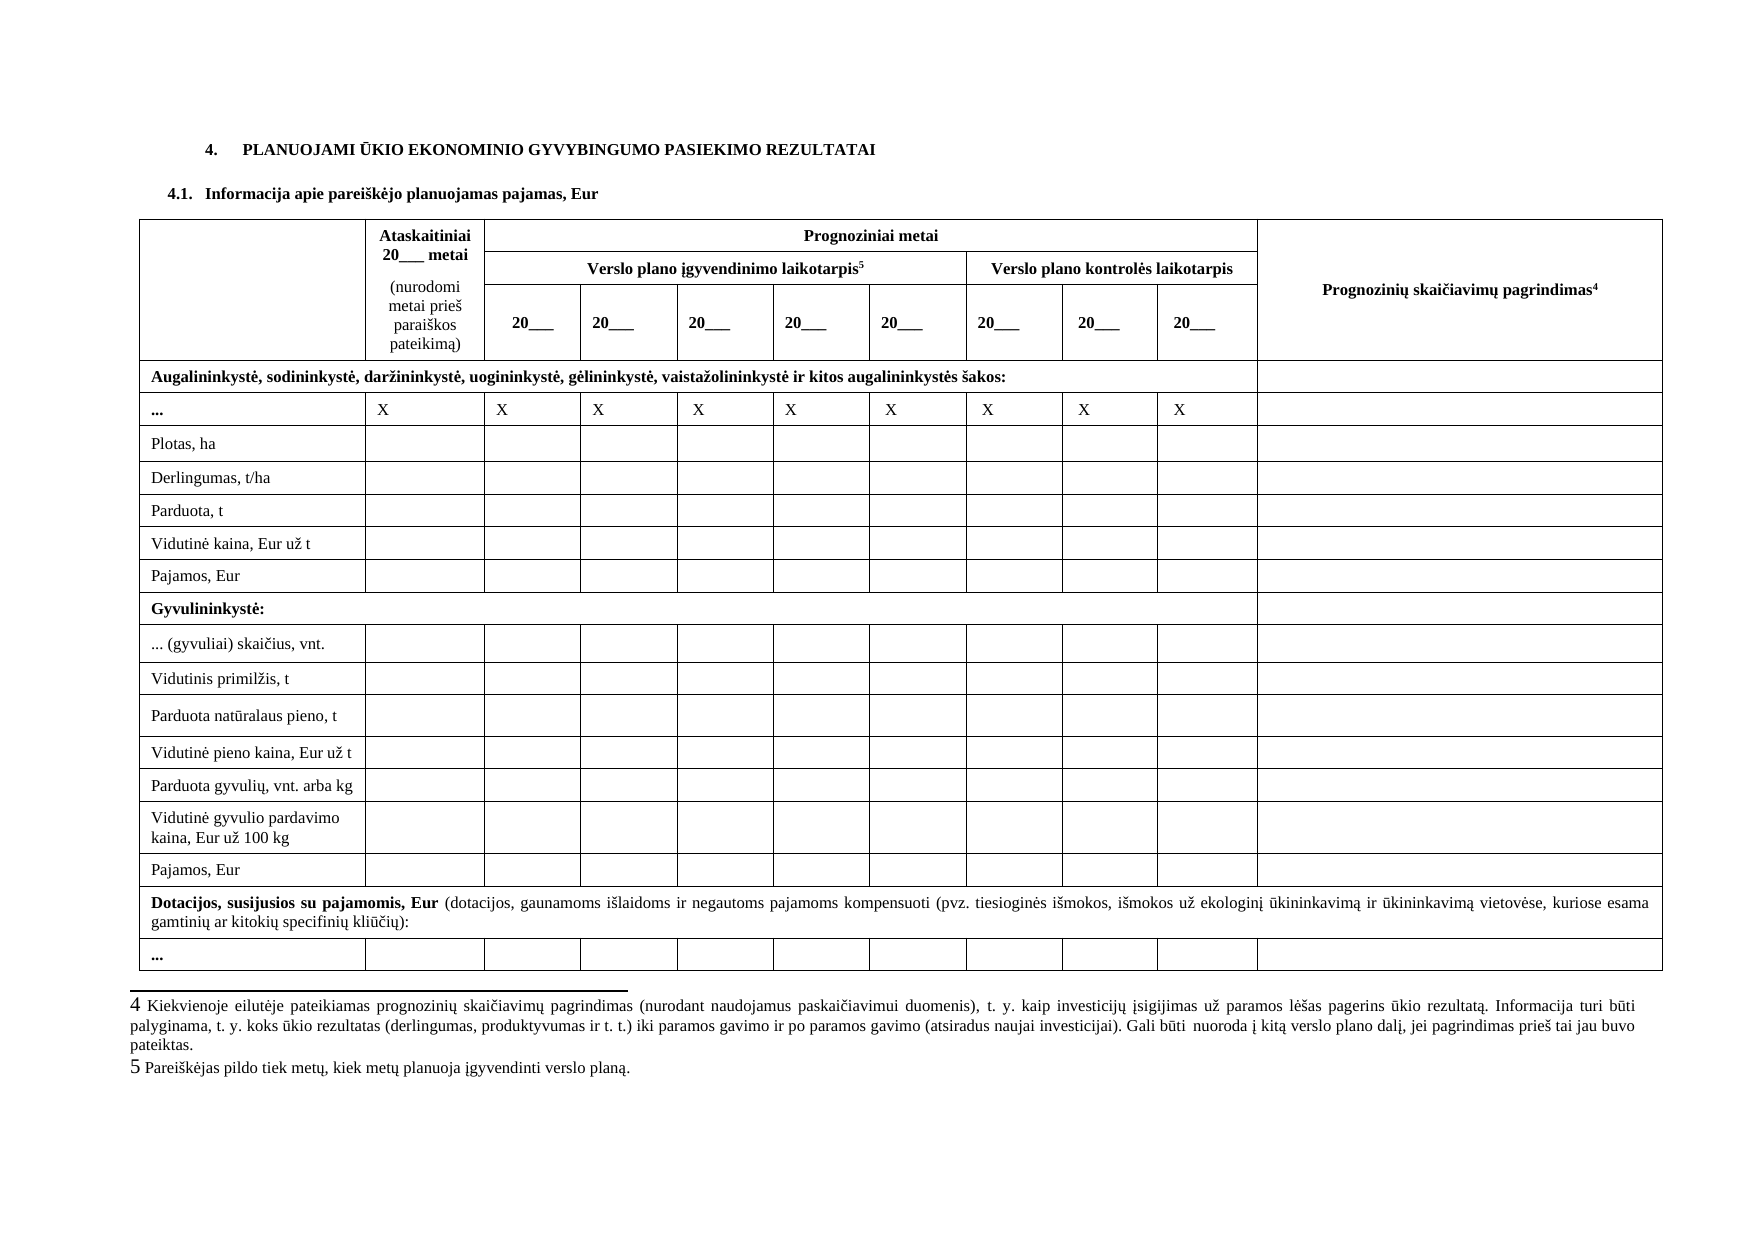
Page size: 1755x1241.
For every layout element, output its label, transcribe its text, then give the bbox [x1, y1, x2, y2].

table_cell [366, 663, 484, 694]
table_cell [967, 527, 1062, 559]
table_cell [678, 527, 773, 559]
table_cell X [774, 393, 869, 425]
table_cell [366, 625, 484, 662]
table_cell [1258, 495, 1662, 526]
table_cell [678, 802, 773, 853]
table_cell [774, 426, 869, 461]
table_cell [774, 802, 869, 853]
table_cell [870, 769, 966, 801]
table_cell [485, 426, 580, 461]
table_cell Plotas, ha [140, 426, 365, 461]
table_cell [581, 663, 677, 694]
table_cell [678, 495, 773, 526]
table_cell [1063, 769, 1157, 801]
table_cell [870, 663, 966, 694]
table_cell [967, 769, 1062, 801]
table_cell [678, 695, 773, 736]
table_cell 20___ [870, 285, 966, 359]
list Informacija apie pareiškėjo planuojamas pajamas, Eur [167, 184, 1636, 203]
table_cell [967, 462, 1062, 493]
table_cell [366, 939, 484, 970]
table_cell [1258, 527, 1662, 559]
table_cell [1258, 663, 1662, 694]
table_cell [1158, 802, 1257, 853]
table_cell [870, 854, 966, 886]
table_cell [967, 802, 1062, 853]
table_cell [1258, 939, 1662, 970]
table_cell [1063, 802, 1157, 853]
table_cell X [870, 393, 966, 425]
table_cell [485, 802, 580, 853]
table_cell [870, 737, 966, 768]
table_cell [366, 462, 484, 493]
table_cell [485, 769, 580, 801]
table_cell X [485, 393, 580, 425]
table_cell [485, 495, 580, 526]
table_cell [1158, 426, 1257, 461]
table_cell [967, 560, 1062, 592]
table_cell [1063, 854, 1157, 886]
table_cell [1158, 695, 1257, 736]
table_header [140, 220, 365, 359]
table_cell 20___ [581, 285, 677, 359]
table_cell [1158, 854, 1257, 886]
table_cell [870, 560, 966, 592]
table_cell Pajamos, Eur [140, 854, 365, 886]
table_cell [967, 625, 1062, 662]
table_cell X [1158, 393, 1257, 425]
table_cell [774, 560, 869, 592]
table_cell [1258, 560, 1662, 592]
table_cell X [366, 393, 484, 425]
table_cell Derlingumas, t/ha [140, 462, 365, 493]
table_cell [1158, 663, 1257, 694]
table_cell X [678, 393, 773, 425]
table_cell [1258, 361, 1662, 392]
table_cell [581, 939, 677, 970]
table_cell [1158, 737, 1257, 768]
table_cell [678, 854, 773, 886]
table_cell [485, 939, 580, 970]
table_cell Vidutinė gyvulio pardavimo kaina, Eur už 100 kg [140, 802, 365, 853]
table_cell 20___ [485, 285, 580, 359]
table_cell [678, 426, 773, 461]
table_cell Vidutinis primilžis, t [140, 663, 365, 694]
table_cell [485, 663, 580, 694]
table_cell [366, 769, 484, 801]
table_cell [678, 560, 773, 592]
table_cell [581, 769, 677, 801]
table_cell X [1063, 393, 1157, 425]
table_cell Parduota gyvulių, vnt. arba kg [140, 769, 365, 801]
table_cell [870, 939, 966, 970]
table_cell [366, 695, 484, 736]
table_cell [678, 625, 773, 662]
table_cell Parduota natūralaus pieno, t [140, 695, 365, 736]
table_cell [967, 695, 1062, 736]
table_cell [678, 939, 773, 970]
table_header Prognoziniai metai [485, 220, 1257, 251]
table_cell [366, 854, 484, 886]
table_cell [1158, 769, 1257, 801]
table_cell [1158, 560, 1257, 592]
table_cell [581, 462, 677, 493]
table_cell Vidutinė kaina, Eur už t [140, 527, 365, 559]
table_cell [1158, 625, 1257, 662]
table_cell [581, 854, 677, 886]
table_cell [366, 426, 484, 461]
table_cell [1063, 560, 1157, 592]
table_cell 20___ [1063, 285, 1157, 359]
table_cell [1063, 625, 1157, 662]
table_cell [1063, 663, 1157, 694]
table_cell Gyvulininkystė: [140, 593, 1257, 624]
table_cell [1258, 625, 1662, 662]
table_cell [1258, 695, 1662, 736]
table_cell ... [140, 939, 365, 970]
table_cell [967, 663, 1062, 694]
table_cell [485, 625, 580, 662]
table_cell 20___ [967, 285, 1062, 359]
table_cell X [581, 393, 677, 425]
table_cell Augalininkystė, sodininkystė, daržininkystė, uogininkystė, gėlininkystė, vaistažolininkystė ir kitos augalininkystės šakos: [140, 361, 1257, 392]
table_cell [581, 560, 677, 592]
table_cell [1158, 527, 1257, 559]
table_cell Verslo plano kontrolės laikotarpis [967, 252, 1257, 284]
table_cell [774, 737, 869, 768]
table_cell [581, 695, 677, 736]
table_cell 20___ [678, 285, 773, 359]
table_cell [1063, 695, 1157, 736]
list Planuojami ūkio ekonominio gyvybingumo pasiekimo rezultatai [205, 133, 1636, 159]
table_cell 20___ [1158, 285, 1257, 359]
table_cell [1063, 737, 1157, 768]
table_cell [1258, 426, 1662, 461]
table_cell [870, 462, 966, 493]
table_cell [967, 426, 1062, 461]
table_cell [870, 495, 966, 526]
table_cell 20___ [774, 285, 869, 359]
table_cell [774, 939, 869, 970]
table_cell [774, 625, 869, 662]
table_cell [1258, 393, 1662, 425]
table_cell [485, 854, 580, 886]
table_cell [1063, 527, 1157, 559]
table_cell [485, 560, 580, 592]
table_cell [1158, 939, 1257, 970]
table_cell [1258, 737, 1662, 768]
table_cell [870, 802, 966, 853]
table_cell [581, 495, 677, 526]
table_cell [1063, 462, 1157, 493]
table_cell [678, 663, 773, 694]
table_cell [870, 527, 966, 559]
table_cell [366, 737, 484, 768]
table_cell [1158, 462, 1257, 493]
table_cell Pajamos, Eur [140, 560, 365, 592]
table_cell ... (gyvuliai) skaičius, vnt. [140, 625, 365, 662]
table_cell Vidutinė pieno kaina, Eur už t [140, 737, 365, 768]
table_cell [774, 527, 869, 559]
table_cell [581, 802, 677, 853]
table_cell [485, 462, 580, 493]
table_cell [870, 695, 966, 736]
table_cell [1258, 854, 1662, 886]
table_cell X [967, 393, 1062, 425]
table_cell [967, 854, 1062, 886]
table_cell [967, 939, 1062, 970]
table_cell [678, 737, 773, 768]
table_cell Dotacijos, susijusios su pajamomis, Eur (dotacijos, gaunamoms išlaidoms ir negautoms pajamoms kompensuoti (pvz. tiesioginės išmokos, išmokos už ekologinį ūkininkavimą ir ūkininkavimą vietovėse, kuriose esama gamtinių ar kitokių specifinių kliūčių): [140, 887, 1662, 937]
table_cell [581, 527, 677, 559]
table_cell [774, 854, 869, 886]
table_cell [967, 495, 1062, 526]
table_cell [485, 695, 580, 736]
table_cell [1258, 802, 1662, 853]
table_cell ... [140, 393, 365, 425]
table_cell [1158, 495, 1257, 526]
table_cell [581, 737, 677, 768]
table_cell [870, 426, 966, 461]
table_cell [774, 462, 869, 493]
table_header Ataskaitiniai 20___ metai (nurodomi metai prieš paraiškos pateikimą) [366, 220, 484, 359]
table_cell [366, 527, 484, 559]
table_cell [1063, 939, 1157, 970]
table_cell [366, 495, 484, 526]
table_header Prognozinių skaičiavimų pagrindimas [1258, 220, 1662, 359]
table_cell [1258, 593, 1662, 624]
table_cell [485, 527, 580, 559]
table_cell [1258, 769, 1662, 801]
table_cell [581, 426, 677, 461]
table_cell [774, 695, 869, 736]
table_cell Verslo plano įgyvendinimo laikotarpis [485, 252, 966, 284]
table_cell Parduota, t [140, 495, 365, 526]
table_cell [581, 625, 677, 662]
table_cell [366, 802, 484, 853]
table_cell [1063, 495, 1157, 526]
table_cell [678, 462, 773, 493]
table_cell [1063, 426, 1157, 461]
table_cell [1258, 462, 1662, 493]
table_cell [678, 769, 773, 801]
table_cell [774, 663, 869, 694]
table_cell [870, 625, 966, 662]
table_cell [366, 560, 484, 592]
table_cell [774, 495, 869, 526]
table_cell [774, 769, 869, 801]
table_cell [485, 737, 580, 768]
table_cell [967, 737, 1062, 768]
